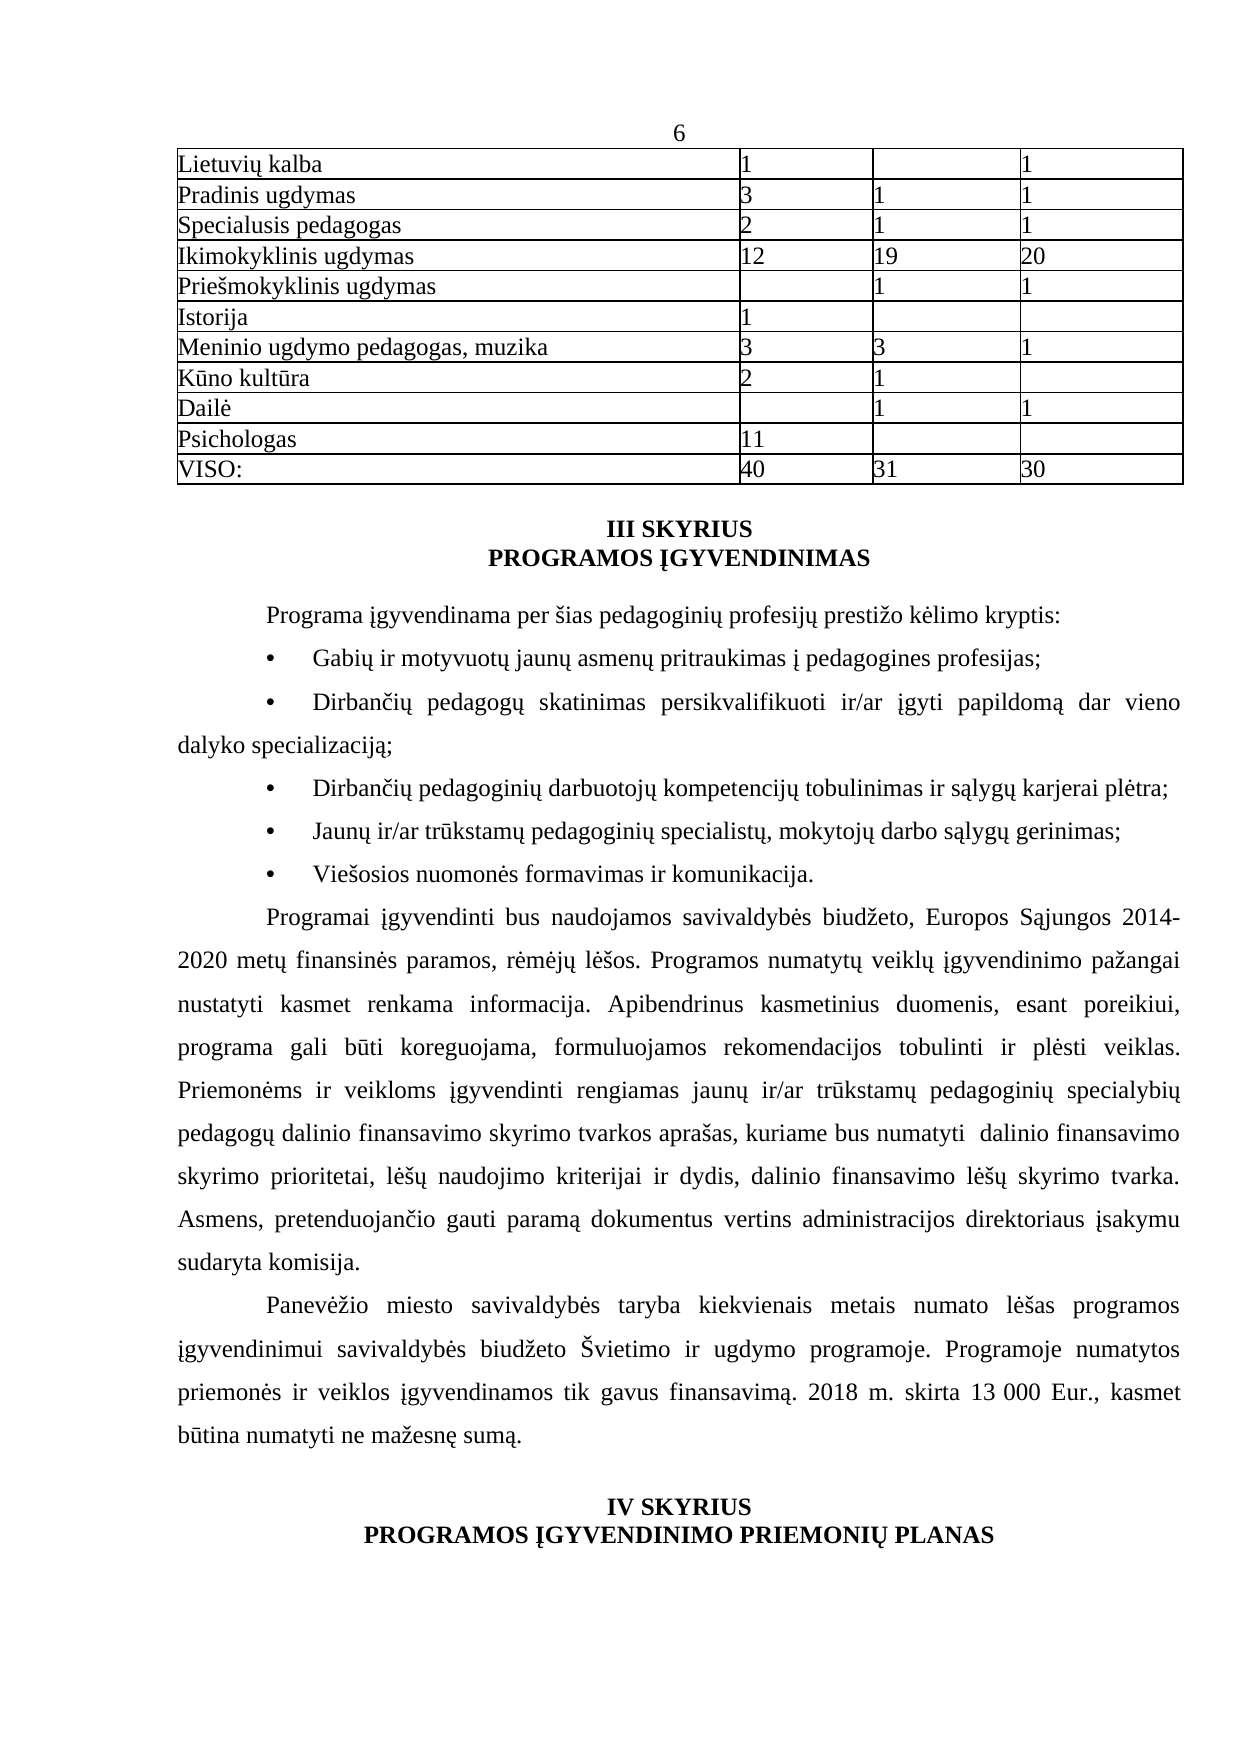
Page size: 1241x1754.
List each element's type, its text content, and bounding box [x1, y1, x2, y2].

table_cell [1021, 302, 1182, 331]
table_cell 12 [741, 241, 872, 270]
table_cell 3 [741, 332, 872, 361]
table_cell 1 [1021, 393, 1182, 422]
table_cell 1 [1021, 149, 1182, 178]
table_cell 1 [1021, 180, 1182, 209]
text • Dirbančių pedagogų skatinimas persikvalifikuoti ir/ar įgyti papildomą dar vieno dalyko specializaciją; [177, 686, 1181, 758]
table_cell 19 [874, 241, 1020, 270]
table_cell [741, 393, 872, 422]
table_cell Dailė [178, 393, 739, 422]
table_cell [874, 424, 1020, 453]
table_cell 2 [741, 363, 872, 392]
text Panevėžio miesto savivaldybės taryba kiekvienais metais numato lėšas programos įgyvendinimui savivaldybės biudžeto Švietimo ir ugdymo programoje. Programoje numatytos priemonės ir veiklos įgyvendinamos tik gavus finansavimą. 2018 m. skirta 13 000 Eur., kasmet būtina numatyti ne mažesnę sumą. [177, 1291, 1181, 1449]
table_cell 1 [874, 271, 1020, 300]
text Programa įgyvendinama per šias pedagoginių profesijų prestižo kėlimo kryptis: [177, 600, 1181, 629]
table_cell 1 [1021, 210, 1182, 239]
table_cell 30 [1021, 455, 1182, 483]
table_cell 1 [874, 180, 1020, 209]
table_cell 1 [741, 149, 872, 178]
table_cell Ikimokyklinis ugdymas [178, 241, 739, 270]
table_cell 3 [741, 180, 872, 209]
table_cell 1 [874, 363, 1020, 392]
table_cell 1 [874, 210, 1020, 239]
table_cell [1021, 424, 1182, 453]
text PROGRAMOS ĮGYVENDINIMAS [177, 543, 1181, 571]
table_cell 11 [741, 424, 872, 453]
table_cell VISO: [178, 455, 739, 483]
table_cell 20 [1021, 241, 1182, 270]
table_cell 40 [741, 455, 872, 483]
table_cell [1021, 363, 1182, 392]
text • Jaunų ir/ar trūkstamų pedagoginių specialistų, mokytojų darbo sąlygų gerinimas; [177, 816, 1181, 845]
table_cell [741, 271, 872, 300]
table_cell Priešmokyklinis ugdymas [178, 271, 739, 300]
table_cell 1 [1021, 271, 1182, 300]
table_cell Istorija [178, 302, 739, 331]
text III SKYRIUS [177, 514, 1181, 543]
text • Dirbančių pedagoginių darbuotojų kompetencijų tobulinimas ir sąlygų karjerai plėtra; [177, 773, 1181, 802]
table_cell 31 [874, 455, 1020, 483]
text Programai įgyvendinti bus naudojamos savivaldybės biudžeto, Europos Sąjungos 2014-2020 metų finansinės paramos, rėmėjų lėšos. Programos numatytų veiklų įgyvendinimo pažangai nustatyti kasmet renkama informacija. Apibendrinus kasmetinius duomenis, esant poreikiui, programa gali būti koreguojama, formuluojamos rekomendacijos tobulinti ir plėsti veiklas. Priemonėms ir veikloms įgyvendinti rengiamas jaunų ir/ar trūkstamų pedagoginių specialybių pedagogų dalinio finansavimo skyrimo tvarkos aprašas, kuriame bus numatyti dalinio finansavimo skyrimo prioritetai, lėšų naudojimo kriterijai ir dydis, dalinio finansavimo lėšų skyrimo tvarka. Asmens, pretenduojančio gauti paramą dokumentus vertins administracijos direktoriaus įsakymu sudaryta komisija. [177, 902, 1181, 1276]
table_cell Psichologas [178, 424, 739, 453]
table_cell [874, 302, 1020, 331]
table_cell 1 [741, 302, 872, 331]
table_cell Lietuvių kalba [178, 149, 739, 178]
table_cell 1 [1021, 332, 1182, 361]
table_cell Kūno kultūra [178, 363, 739, 392]
table_cell Pradinis ugdymas [178, 180, 739, 209]
table_cell [874, 149, 1020, 178]
text • Viešosios nuomonės formavimas ir komunikacija. [177, 859, 1181, 888]
table_cell 3 [874, 332, 1020, 361]
table_cell Meninio ugdymo pedagogas, muzika [178, 332, 739, 361]
table_cell 1 [874, 393, 1020, 422]
table_cell Specialusis pedagogas [178, 210, 739, 239]
text • Gabių ir motyvuotų jaunų asmenų pritraukimas į pedagogines profesijas; [177, 643, 1181, 672]
text PROGRAMOS ĮGYVENDINIMO PRIEMONIŲ PLANAS [177, 1521, 1181, 1549]
table_cell 2 [741, 210, 872, 239]
text IV SKYRIUS [177, 1492, 1181, 1521]
